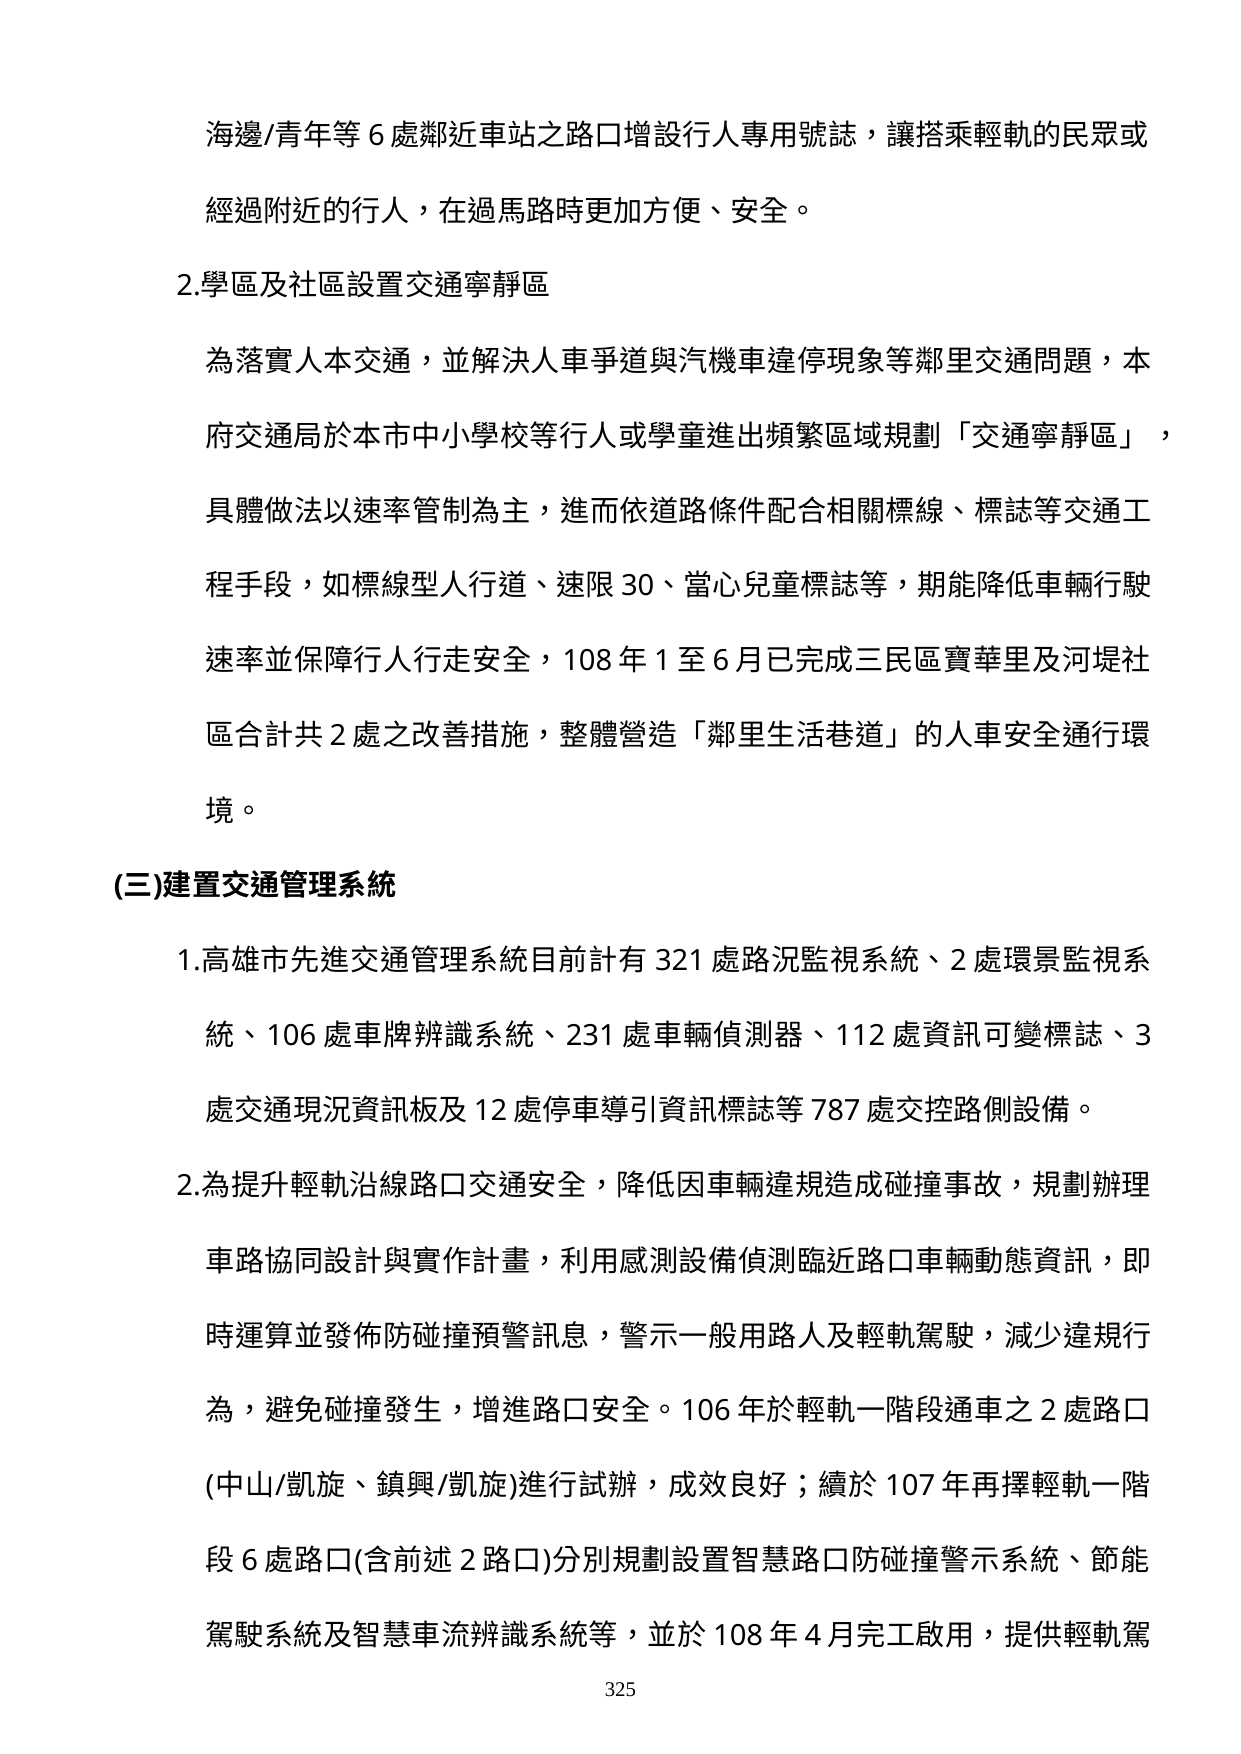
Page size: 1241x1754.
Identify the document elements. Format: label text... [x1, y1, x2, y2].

text 海邊/青年等6處鄰近車站之路口增設行人專用號誌，讓搭乘輕軌的民眾或經過附近的行人，在過馬路時更加方便、安全。 [205, 89, 1152, 239]
text (三)建置交通管理系統 [114, 839, 1152, 914]
text 1.高雄市先進交通管理系統目前計有321處路況監視系統、2處環景監視系統、106處車牌辨識系統、231處車輛偵測器、112處資訊可變標誌、3處交通現況資訊板及12處停車導引資訊標誌等787處交控路側設備。 [176, 914, 1152, 1139]
text 2.為提升輕軌沿線路口交通安全，降低因車輛違規造成碰撞事故，規劃辦理車路協同設計與實作計畫，利用感測設備偵測臨近路口車輛動態資訊，即時運算並發佈防碰撞預警訊息，警示一般用路人及輕軌駕駛，減少違規行為，避免碰撞發生，增進路口安全。106年於輕軌一階段通車之2處路口(中山/凱旋、鎮興/凱旋)進行試辦，成效良好；續於107年再擇輕軌一階段6處路口(含前述2路口)分別規劃設置智慧路口防碰撞警示系統、節能駕駛系統及智慧車流辨識系統等，並於108年4月完工啟用，提供輕軌駕 [176, 1139, 1152, 1664]
text 為落實人本交通，並解決人車爭道與汽機車違停現象等鄰里交通問題，本府交通局於本市中小學校等行人或學童進出頻繁區域規劃「交通寧靜區」，具體做法以速率管制為主，進而依道路條件配合相關標線、標誌等交通工程手段，如標線型人行道、速限30、當心兒童標誌等，期能降低車輛行駛速率並保障行人行走安全，108年1至6月已完成三民區寶華里及河堤社區合計共2處之改善措施，整體營造「鄰里生活巷道」的人車安全通行環境。 [205, 314, 1152, 839]
text 2.學區及社區設置交通寧靜區 [176, 239, 1152, 314]
